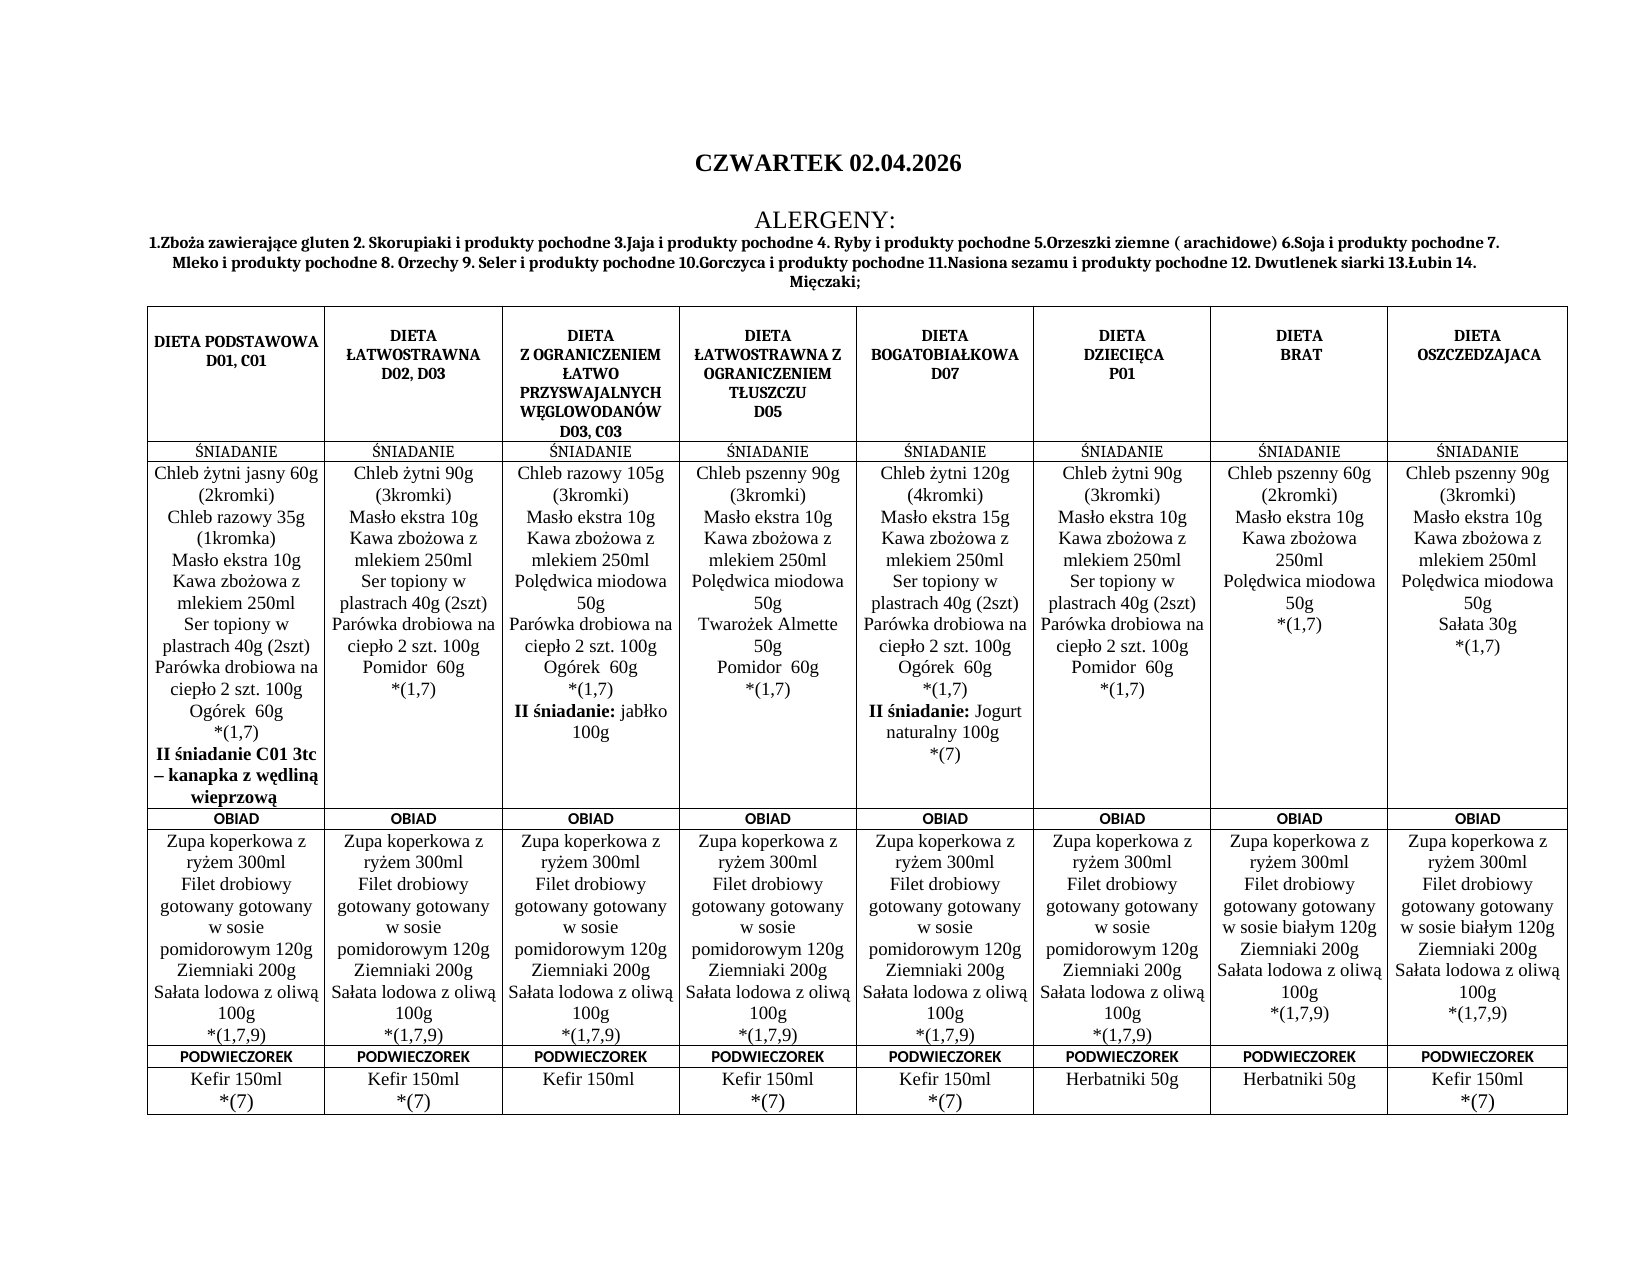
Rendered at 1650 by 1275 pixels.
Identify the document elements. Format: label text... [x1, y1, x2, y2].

table_cell Chleb żytni 120g (4kromki) Masło ekstra 15g Kawa zbożowa z mlekiem 250ml Ser topiony w plastrach 40g (2szt) Parówka drobiowa na ciepło 2 szt. 100g Ogórek 60g *(1,7) II śniadanie: Jogurt naturalny 100g *(7) [857, 462, 1033, 807]
text CZWARTEK 02.04.2026 [148, 148, 1502, 176]
table_cell ŚNIADANIE [325, 442, 502, 461]
table_cell Kefir 150ml *(7) [857, 1068, 1033, 1113]
table_cell Herbatniki 50g [1211, 1068, 1387, 1113]
table_cell OBIAD [1211, 809, 1387, 829]
table_cell ŚNIADANIE [148, 442, 324, 461]
table_cell Kefir 150ml [503, 1068, 679, 1113]
table_cell Chleb żytni jasny 60g (2kromki) Chleb razowy 35g (1kromka) Masło ekstra 10g Kawa zbożowa z mlekiem 250ml Ser topiony w plastrach 40g (2szt) Parówka drobiowa na ciepło 2 szt. 100g Ogórek 60g *(1,7) II śniadanie C01 3tc – kanapka z wędliną wieprzową [148, 462, 324, 807]
table_cell Zupa koperkowa z ryżem 300ml Filet drobiowy gotowany gotowany w sosie białym 120g Ziemniaki 200g Sałata lodowa z oliwą 100g *(1,7,9) [1388, 830, 1567, 1045]
table_cell PODWIECZOREK [1211, 1046, 1387, 1067]
table_cell Kefir 150ml *(7) [1388, 1068, 1567, 1113]
table_cell ŚNIADANIE [857, 442, 1033, 461]
table_cell Chleb pszenny 60g (2kromki) Masło ekstra 10g Kawa zbożowa 250ml Polędwica miodowa 50g *(1,7) [1211, 462, 1387, 807]
table_cell ŚNIADANIE [680, 442, 856, 461]
table_cell Zupa koperkowa z ryżem 300ml Filet drobiowy gotowany gotowany w sosie pomidorowym 120g Ziemniaki 200g Sałata lodowa z oliwą 100g *(1,7,9) [1034, 830, 1210, 1045]
table_header DIETA OSZCZEDZAJACA [1388, 307, 1567, 441]
table_cell PODWIECZOREK [857, 1046, 1033, 1067]
table_cell ŚNIADANIE [1388, 442, 1567, 461]
table_cell Zupa koperkowa z ryżem 300ml Filet drobiowy gotowany gotowany w sosie pomidorowym 120g Ziemniaki 200g Sałata lodowa z oliwą 100g *(1,7,9) [680, 830, 856, 1045]
table_header DIETA BOGATOBIAŁKOWA D07 [857, 307, 1033, 441]
table_cell Kefir 150ml *(7) [148, 1068, 324, 1113]
table_cell Chleb żytni 90g (3kromki) Masło ekstra 10g Kawa zbożowa z mlekiem 250ml Ser topiony w plastrach 40g (2szt) Parówka drobiowa na ciepło 2 szt. 100g Pomidor 60g *(1,7) [1034, 462, 1210, 807]
table_cell OBIAD [680, 809, 856, 829]
table_cell PODWIECZOREK [325, 1046, 502, 1067]
table_cell Herbatniki 50g [1034, 1068, 1210, 1113]
table_cell Chleb pszenny 90g (3kromki) Masło ekstra 10g Kawa zbożowa z mlekiem 250ml Polędwica miodowa 50g Twarożek Almette 50g Pomidor 60g *(1,7) [680, 462, 856, 807]
table_cell OBIAD [148, 809, 324, 829]
table_cell ŚNIADANIE [1034, 442, 1210, 461]
table_cell Chleb razowy 105g (3kromki) Masło ekstra 10g Kawa zbożowa z mlekiem 250ml Polędwica miodowa 50g Parówka drobiowa na ciepło 2 szt. 100g Ogórek 60g *(1,7) II śniadanie: jabłko 100g [503, 462, 679, 807]
table_cell Zupa koperkowa z ryżem 300ml Filet drobiowy gotowany gotowany w sosie pomidorowym 120g Ziemniaki 200g Sałata lodowa z oliwą 100g *(1,7,9) [503, 830, 679, 1045]
table_cell Kefir 150ml *(7) [680, 1068, 856, 1113]
table_header DIETA BRAT [1211, 307, 1387, 441]
table_cell Chleb pszenny 90g (3kromki) Masło ekstra 10g Kawa zbożowa z mlekiem 250ml Polędwica miodowa 50g Sałata 30g *(1,7) [1388, 462, 1567, 807]
table_cell OBIAD [1034, 809, 1210, 829]
table_cell OBIAD [1388, 809, 1567, 829]
table_cell PODWIECZOREK [148, 1046, 324, 1067]
table_header DIETA ŁATWOSTRAWNA Z OGRANICZENIEM TŁUSZCZU D05 [680, 307, 856, 441]
table_header DIETA Z OGRANICZENIEM ŁATWO PRZYSWAJALNYCH WĘGLOWODANÓW D03, C03 [503, 307, 679, 441]
table_cell Zupa koperkowa z ryżem 300ml Filet drobiowy gotowany gotowany w sosie pomidorowym 120g Ziemniaki 200g Sałata lodowa z oliwą 100g *(1,7,9) [325, 830, 502, 1045]
table_cell Chleb żytni 90g (3kromki) Masło ekstra 10g Kawa zbożowa z mlekiem 250ml Ser topiony w plastrach 40g (2szt) Parówka drobiowa na ciepło 2 szt. 100g Pomidor 60g *(1,7) [325, 462, 502, 807]
table_cell Zupa koperkowa z ryżem 300ml Filet drobiowy gotowany gotowany w sosie pomidorowym 120g Ziemniaki 200g Sałata lodowa z oliwą 100g *(1,7,9) [148, 830, 324, 1045]
table_cell PODWIECZOREK [680, 1046, 856, 1067]
table_cell ŚNIADANIE [1211, 442, 1387, 461]
table_cell PODWIECZOREK [1388, 1046, 1567, 1067]
table_cell OBIAD [857, 809, 1033, 829]
table_cell Zupa koperkowa z ryżem 300ml Filet drobiowy gotowany gotowany w sosie pomidorowym 120g Ziemniaki 200g Sałata lodowa z oliwą 100g *(1,7,9) [857, 830, 1033, 1045]
table_cell Kefir 150ml *(7) [325, 1068, 502, 1113]
table_header DIETA ŁATWOSTRAWNA D02, D03 [325, 307, 502, 441]
table_cell OBIAD [503, 809, 679, 829]
table_cell PODWIECZOREK [503, 1046, 679, 1067]
table_cell ŚNIADANIE [503, 442, 679, 461]
text ALERGENY: [148, 205, 1502, 234]
table_cell PODWIECZOREK [1034, 1046, 1210, 1067]
table_cell OBIAD [325, 809, 502, 829]
table_header DIETA DZIECIĘCA P01 [1034, 307, 1210, 441]
text 1.Zboża zawierające gluten 2. Skorupiaki i produkty pochodne 3.Jaja i produkty pochodne 4. Ryby i produkty pochodne 5.Orzeszki ziemne ( arachidowe) 6.Soja i produkty pochodne 7. Mleko i produkty pochodne 8. Orzechy 9. Seler i produkty pochodne 10.Gorczyca i produkty pochodne 11.Nasiona sezamu i produkty pochodne 12. Dwutlenek siarki 13.Łubin 14. Mięczaki; [148, 234, 1502, 291]
table_cell Zupa koperkowa z ryżem 300ml Filet drobiowy gotowany gotowany w sosie białym 120g Ziemniaki 200g Sałata lodowa z oliwą 100g *(1,7,9) [1211, 830, 1387, 1045]
table_header DIETA PODSTAWOWA D01, C01 [148, 307, 324, 441]
